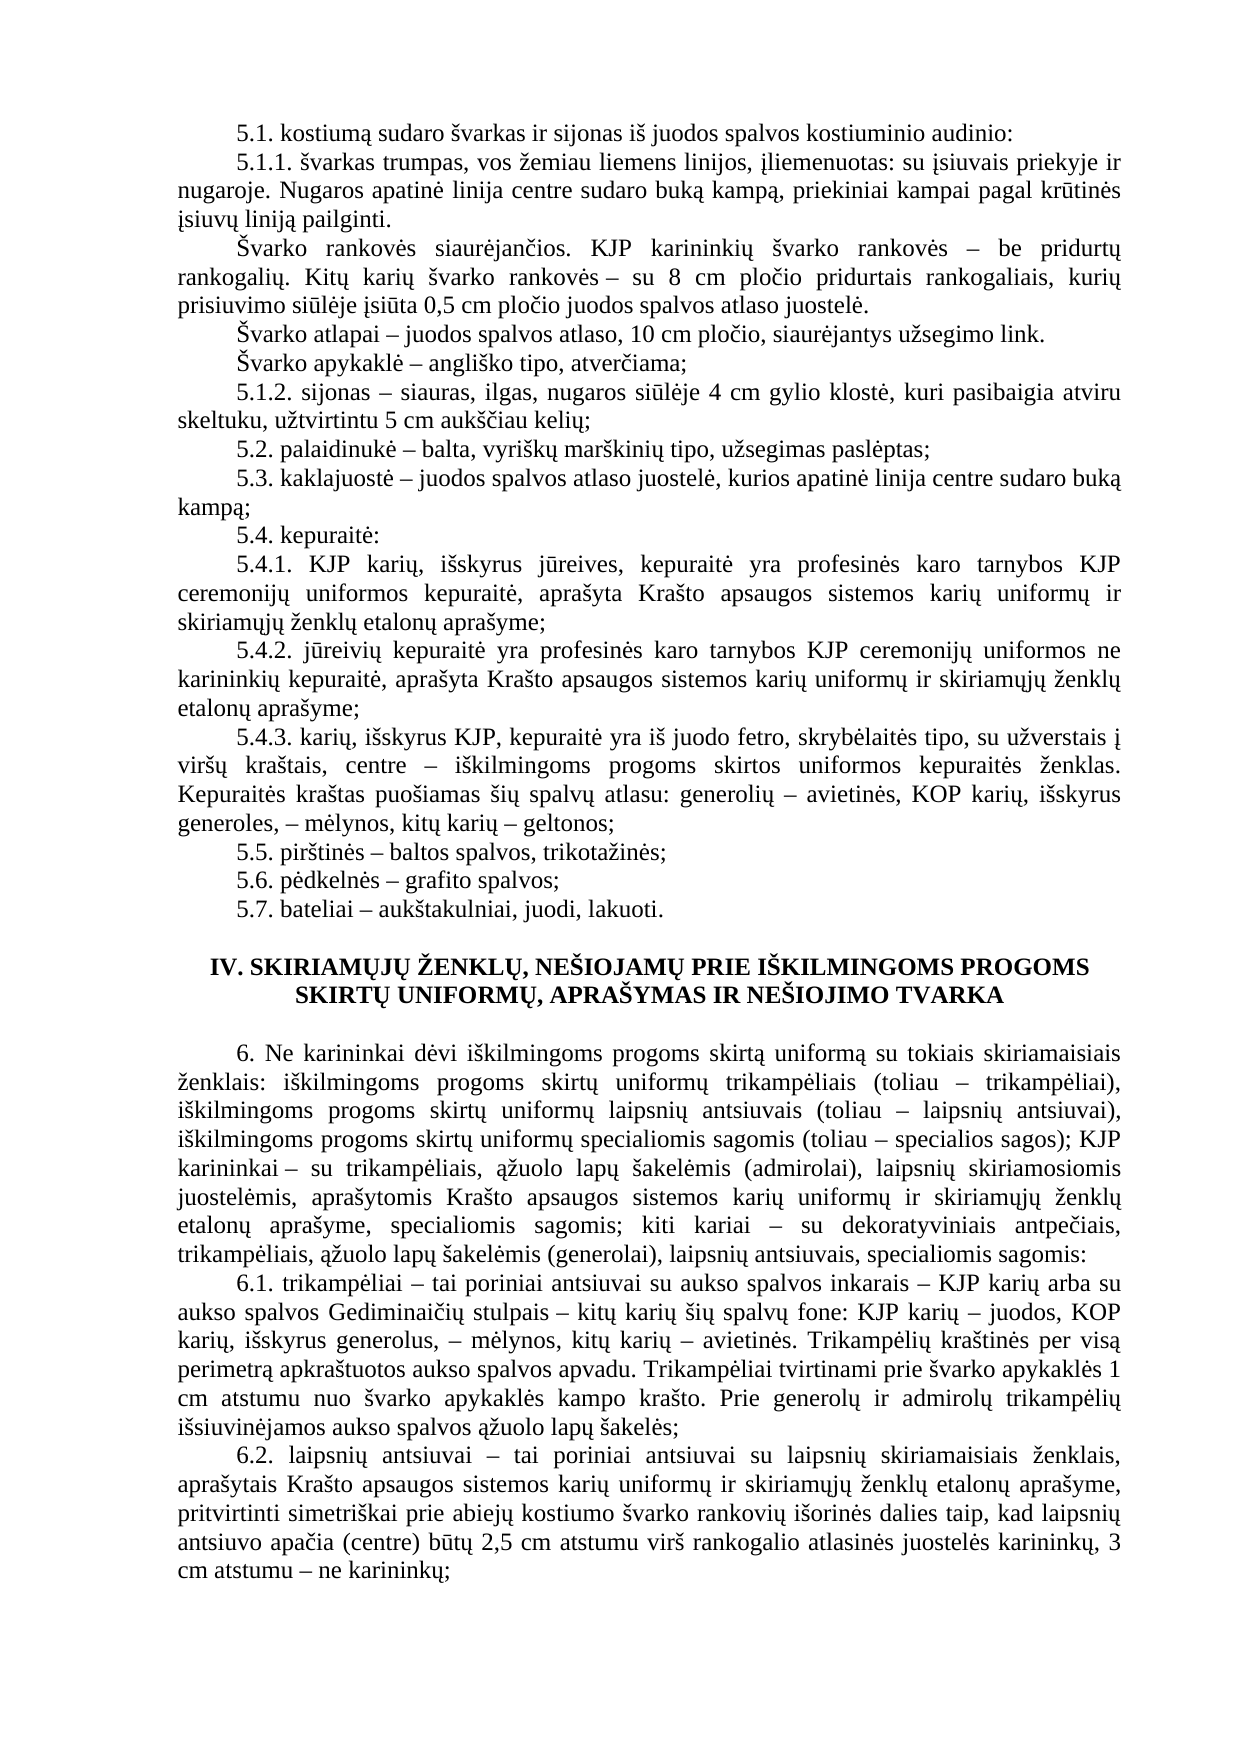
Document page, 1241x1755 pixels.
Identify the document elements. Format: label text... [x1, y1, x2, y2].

text 6. Ne karininkai dėvi iškilmingoms progoms skirtą uniformą su tokiais skiriamaisiais ženklais: iškilmingoms progoms skirtų uniformų trikampėliais (toliau – trikampėliai), iškilmingoms progoms skirtų uniformų laipsnių antsiuvais (toliau – laipsnių antsiuvai), iškilmingoms progoms skirtų uniformų specialiomis sagomis (toliau – specialios sagos); KJP karininkai – su trikampėliais, ąžuolo lapų šakelėmis (admirolai), laipsnių skiriamosiomis juostelėmis, aprašytomis Krašto apsaugos sistemos karių uniformų ir skiriamųjų ženklų etalonų aprašyme, specialiomis sagomis; kiti kariai – su dekoratyviniais antpečiais, trikampėliais, ąžuolo lapų šakelėmis (generolai), laipsnių antsiuvais, specialiomis sagomis: [177, 1038, 1122, 1268]
text 5.1.1. švarkas trumpas, vos žemiau liemens linijos, įliemenuotas: su įsiuvais priekyje ir nugaroje. Nugaros apatinė linija centre sudaro buką kampą, priekiniai kampai pagal krūtinės įsiuvų liniją pailginti. [177, 147, 1122, 233]
text 5.7. bateliai – aukštakulniai, juodi, lakuoti. [177, 894, 1122, 923]
text 6.1. trikampėliai – tai poriniai antsiuvai su aukso spalvos inkarais – KJP karių arba su aukso spalvos Gediminaičių stulpais – kitų karių šių spalvų fone: KJP karių – juodos, KOP karių, išskyrus generolus, – mėlynos, kitų karių – avietinės. Trikampėlių kraštinės per visą perimetrą apkraštuotos aukso spalvos apvadu. Trikampėliai tvirtinami prie švarko apykaklės 1 cm atstumu nuo švarko apykaklės kampo krašto. Prie generolų ir admirolų trikampėlių išsiuvinėjamos aukso spalvos ąžuolo lapų šakelės; [177, 1268, 1122, 1441]
text 5.4.1. KJP karių, išskyrus jūreives, kepuraitė yra profesinės karo tarnybos KJP ceremonijų uniformos kepuraitė, aprašyta Krašto apsaugos sistemos karių uniformų ir skiriamųjų ženklų etalonų aprašyme; [177, 549, 1122, 636]
text 5.4. kepuraitė: [177, 521, 1122, 549]
text 5.1.2. sijonas – siauras, ilgas, nugaros siūlėje 4 cm gylio klostė, kuri pasibaigia atviru skeltuku, užtvirtintu 5 cm aukščiau kelių; [177, 377, 1122, 434]
text 5.6. pėdkelnės – grafito spalvos; [177, 866, 1122, 894]
text Švarko atlapai – juodos spalvos atlaso, 10 cm pločio, siaurėjantys užsegimo link. [177, 319, 1122, 348]
text 5.2. palaidinukė – balta, vyriškų marškinių tipo, užsegimas paslėptas; [177, 434, 1122, 463]
text IV. SKIRIAMŲJŲ ŽENKLŲ, NEŠIOJAMŲ PRIE IŠKILMINGOMS PROGOMS SKIRTŲ UNIFORMŲ, APRAŠYMAS IR NEŠIOJIMO TVARKA [177, 952, 1122, 1009]
text 6.2. laipsnių antsiuvai – tai poriniai antsiuvai su laipsnių skiriamaisiais ženklais, aprašytais Krašto apsaugos sistemos karių uniformų ir skiriamųjų ženklų etalonų aprašyme, pritvirtinti simetriškai prie abiejų kostiumo švarko rankovių išorinės dalies taip, kad laipsnių antsiuvo apačia (centre) būtų 2,5 cm atstumu virš rankogalio atlasinės juostelės karininkų, 3 cm atstumu – ne karininkų; [177, 1441, 1122, 1584]
text 5.1. kostiumą sudaro švarkas ir sijonas iš juodos spalvos kostiuminio audinio: [177, 118, 1122, 147]
text Švarko rankovės siaurėjančios. KJP karininkių švarko rankovės – be pridurtų rankogalių. Kitų karių švarko rankovės – su 8 cm pločio pridurtais rankogaliais, kurių prisiuvimo siūlėje įsiūta 0,5 cm pločio juodos spalvos atlaso juostelė. [177, 233, 1122, 319]
text Švarko apykaklė – angliško tipo, atverčiama; [177, 348, 1122, 377]
text 5.3. kaklajuostė – juodos spalvos atlaso juostelė, kurios apatinė linija centre sudaro buką kampą; [177, 463, 1122, 521]
text 5.4.3. karių, išskyrus KJP, kepuraitė yra iš juodo fetro, skrybėlaitės tipo, su užverstais į viršų kraštais, centre – iškilmingoms progoms skirtos uniformos kepuraitės ženklas. Kepuraitės kraštas puošiamas šių spalvų atlasu: generolių – avietinės, KOP karių, išskyrus generoles, – mėlynos, kitų karių – geltonos; [177, 722, 1122, 837]
text 5.5. pirštinės – baltos spalvos, trikotažinės; [177, 837, 1122, 866]
text 5.4.2. jūreivių kepuraitė yra profesinės karo tarnybos KJP ceremonijų uniformos ne karininkių kepuraitė, aprašyta Krašto apsaugos sistemos karių uniformų ir skiriamųjų ženklų etalonų aprašyme; [177, 636, 1122, 722]
